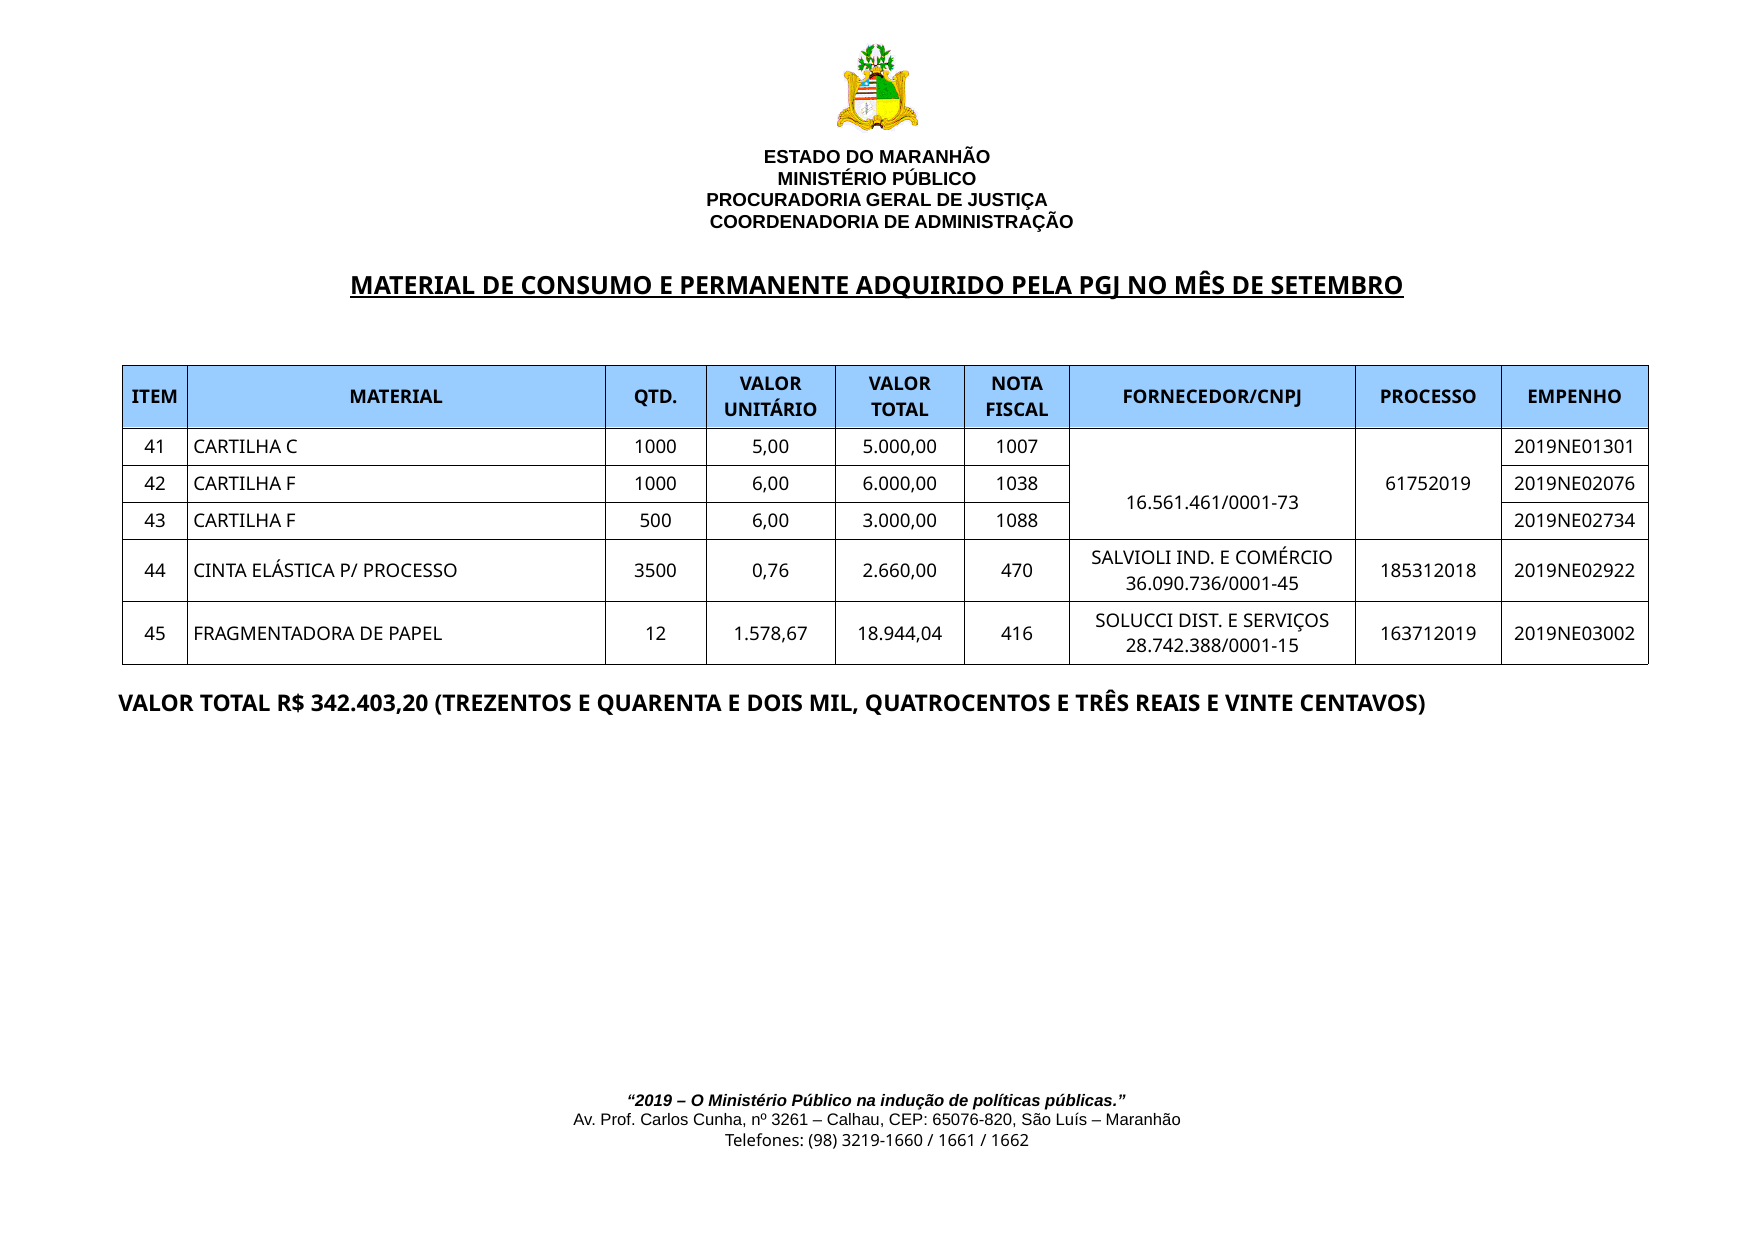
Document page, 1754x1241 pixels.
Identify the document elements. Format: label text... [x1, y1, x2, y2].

table_cell SOLUCCI DIST. E SERVIÇOS 28.742.388/0001-15 [1070, 602, 1355, 664]
table_header VALOR TOTAL [836, 366, 964, 427]
table_header ITEM [123, 366, 187, 427]
table_cell 1088 [965, 503, 1069, 539]
table_header NOTA FISCAL [965, 366, 1069, 427]
table_cell 6,00 [707, 466, 835, 502]
table_cell 0,76 [707, 540, 835, 601]
table_cell CINTA ELÁSTICA P/ PROCESSO [188, 540, 605, 601]
table_header MATERIAL [188, 366, 605, 427]
table_cell FRAGMENTADORA DE PAPEL [188, 602, 605, 664]
table_cell 416 [965, 602, 1069, 664]
text VALOR TOTAL R$ 342.403,20 (TREZENTOS E QUARENTA E DOIS MIL, QUATROCENTOS E TRÊS REAIS E VINTE CENTAVOS) [118, 687, 1636, 718]
table_header FORNECEDOR/CNPJ [1070, 366, 1355, 427]
table_cell CARTILHA C [188, 429, 605, 464]
table_cell 163712019 [1356, 602, 1501, 664]
table_cell 185312018 [1356, 540, 1501, 601]
table_cell 1.578,67 [707, 602, 835, 664]
table_cell 2019NE02076 [1502, 466, 1648, 502]
table_cell 1000 [606, 466, 706, 502]
table_header PROCESSO [1356, 366, 1501, 427]
table_cell 16.561.461/0001-73 [1070, 429, 1355, 539]
table_cell 470 [965, 540, 1069, 601]
table_header VALOR UNITÁRIO [707, 366, 835, 427]
table_header EMPENHO [1502, 366, 1648, 427]
table_cell 2019NE02734 [1502, 503, 1648, 539]
table_cell 2019NE03002 [1502, 602, 1648, 664]
table_cell 6.000,00 [836, 466, 964, 502]
table_cell 61752019 [1356, 429, 1501, 539]
table_cell 12 [606, 602, 706, 664]
table_cell 43 [123, 503, 187, 539]
table_cell 1038 [965, 466, 1069, 502]
table_cell 1000 [606, 429, 706, 464]
table_cell 3500 [606, 540, 706, 601]
table_cell 500 [606, 503, 706, 539]
table_cell CARTILHA F [188, 466, 605, 502]
table_cell 18.944,04 [836, 602, 964, 664]
table_cell 2.660,00 [836, 540, 964, 601]
table_cell 45 [123, 602, 187, 664]
table_cell SALVIOLI IND. E COMÉRCIO 36.090.736/0001-45 [1070, 540, 1355, 601]
table_cell 1007 [965, 429, 1069, 464]
table_cell CARTILHA F [188, 503, 605, 539]
table_cell 3.000,00 [836, 503, 964, 539]
table_cell 44 [123, 540, 187, 601]
table_cell 42 [123, 466, 187, 502]
table_cell 6,00 [707, 503, 835, 539]
table_header QTD. [606, 366, 706, 427]
table_cell 2019NE02922 [1502, 540, 1648, 601]
table_cell 2019NE01301 [1502, 429, 1648, 464]
table_cell 41 [123, 429, 187, 464]
table_cell 5.000,00 [836, 429, 964, 464]
table_cell 5,00 [707, 429, 835, 464]
